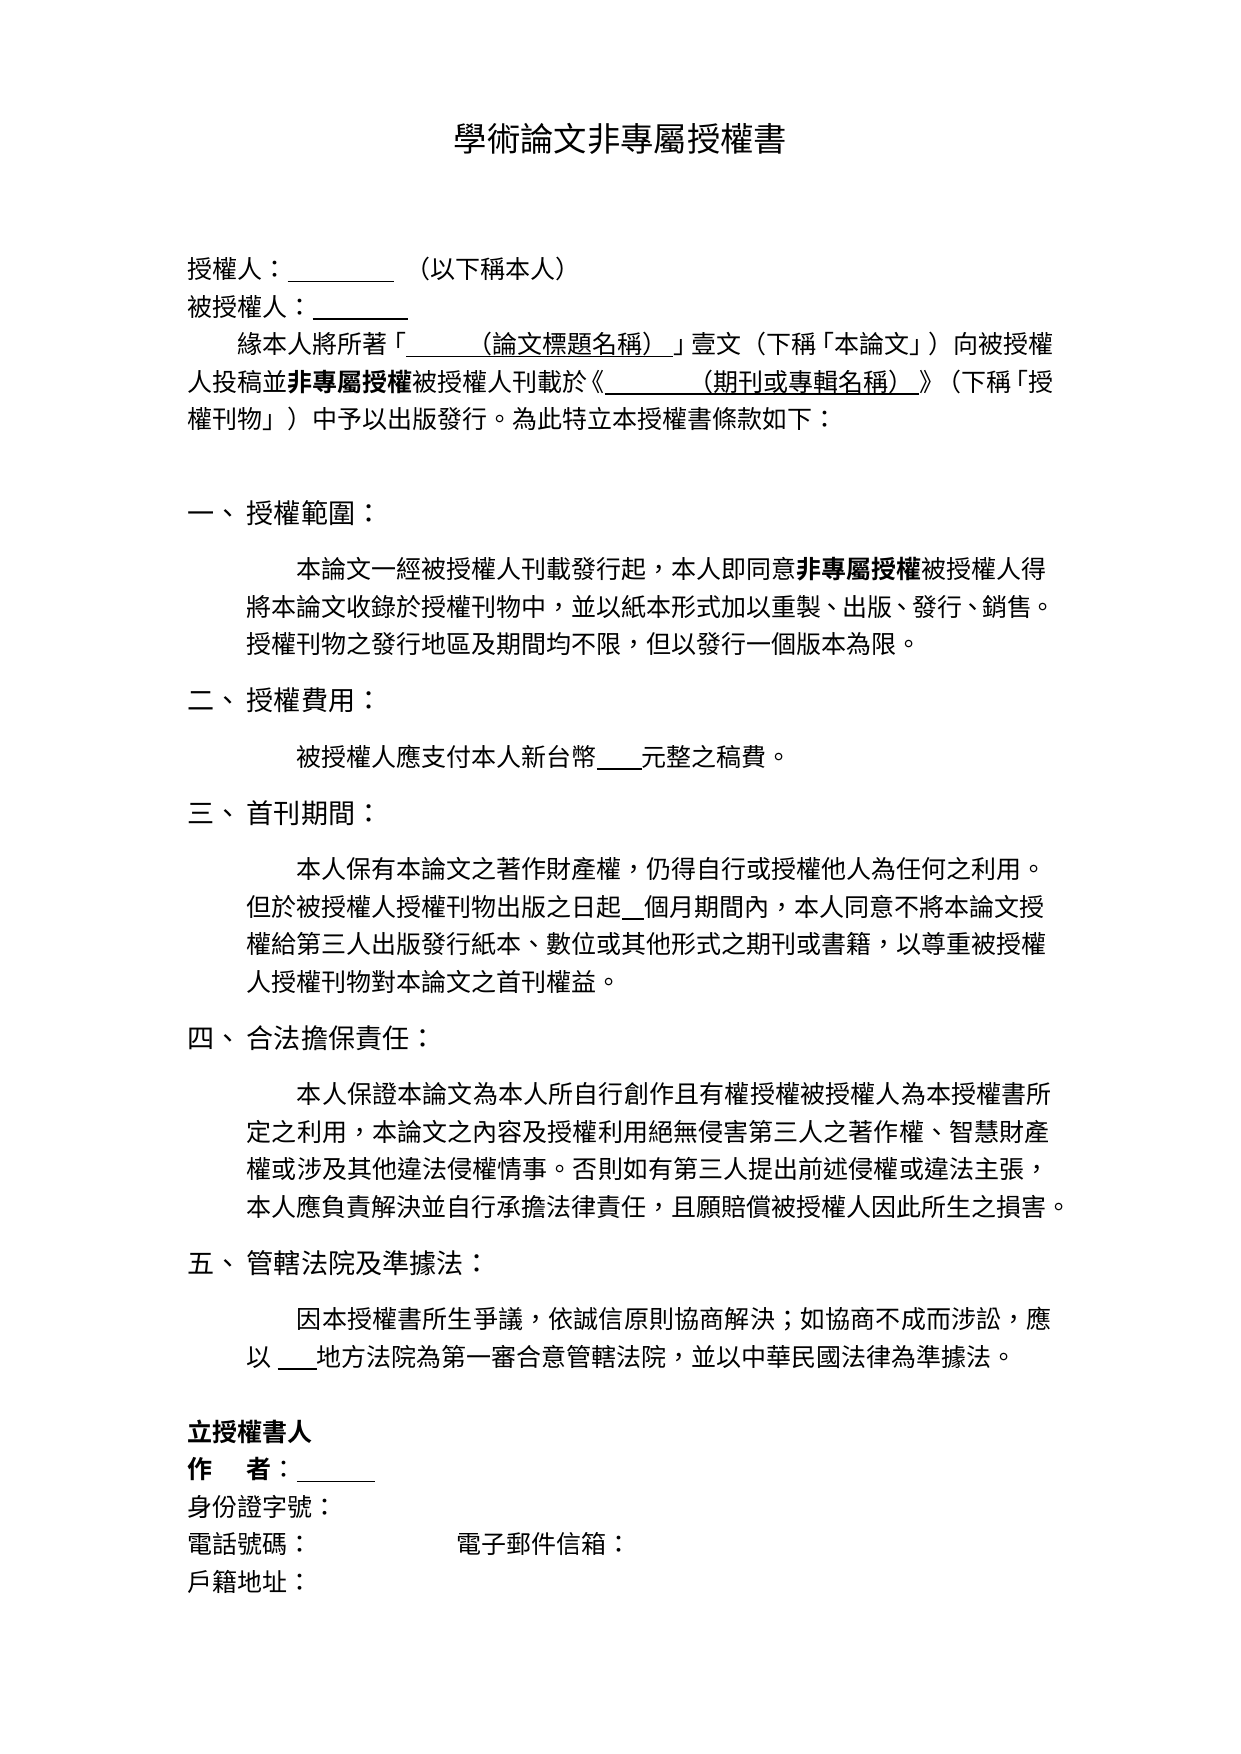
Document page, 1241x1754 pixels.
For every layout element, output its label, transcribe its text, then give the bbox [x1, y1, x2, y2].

text 緣本人將所著「 （論文標題名稱） 」壹文（下稱「本論文」）向被授權人投稿並非專屬授權被授權人刊載於《 （期刊或專輯名稱） 》（下稱「授權刊物」）中予以出版發行。為此特立本授權書條款如下： [187, 324, 1053, 436]
list 合法擔保責任： [187, 999, 1053, 1074]
list 授權範圍： [187, 474, 1053, 549]
text 作 者： [187, 1449, 1053, 1486]
list 授權費用： [187, 661, 1053, 736]
list 管轄法院及準據法： [187, 1224, 1053, 1299]
text 身份證字號： [187, 1486, 1053, 1524]
text 本論文一經被授權人刊載發行起，本人即同意非專屬授權被授權人得將本論文收錄於授權刊物中，並以紙本形式加以重製、出版、發行、銷售。授權刊物之發行地區及期間均不限，但以發行一個版本為限。 [247, 549, 1053, 661]
text 授權人： （以下稱本人） [187, 249, 1053, 286]
text 戶籍地址： [187, 1561, 1053, 1599]
text 被授權人： [187, 286, 1053, 324]
text 立授權書人 [187, 1411, 1053, 1449]
text 被授權人應支付本人新台幣 元整之稿費。 [247, 736, 1053, 774]
text 本人保證本論文為本人所自行創作且有權授權被授權人為本授權書所定之利用，本論文之內容及授權利用絕無侵害第三人之著作權、智慧財產權或涉及其他違法侵權情事。否則如有第三人提出前述侵權或違法主張，本人應負責解決並自行承擔法律責任，且願賠償被授權人因此所生之損害。 [247, 1074, 1053, 1224]
list 首刊期間： [187, 774, 1053, 849]
text 因本授權書所生爭議，依誠信原則協商解決；如協商不成而涉訟，應以 地方法院為第一審合意管轄法院，並以中華民國法律為準據法。 [247, 1299, 1053, 1374]
text 學術論文非專屬授權書 [187, 99, 1053, 174]
text 本人保有本論文之著作財產權，仍得自行或授權他人為任何之利用。但於被授權人授權刊物出版之日起 個月期間內，本人同意不將本論文授權給第三人出版發行紙本、數位或其他形式之期刊或書籍，以尊重被授權人授權刊物對本論文之首刊權益。 [247, 849, 1053, 999]
text 電話號碼： 電子郵件信箱： [187, 1524, 1053, 1561]
